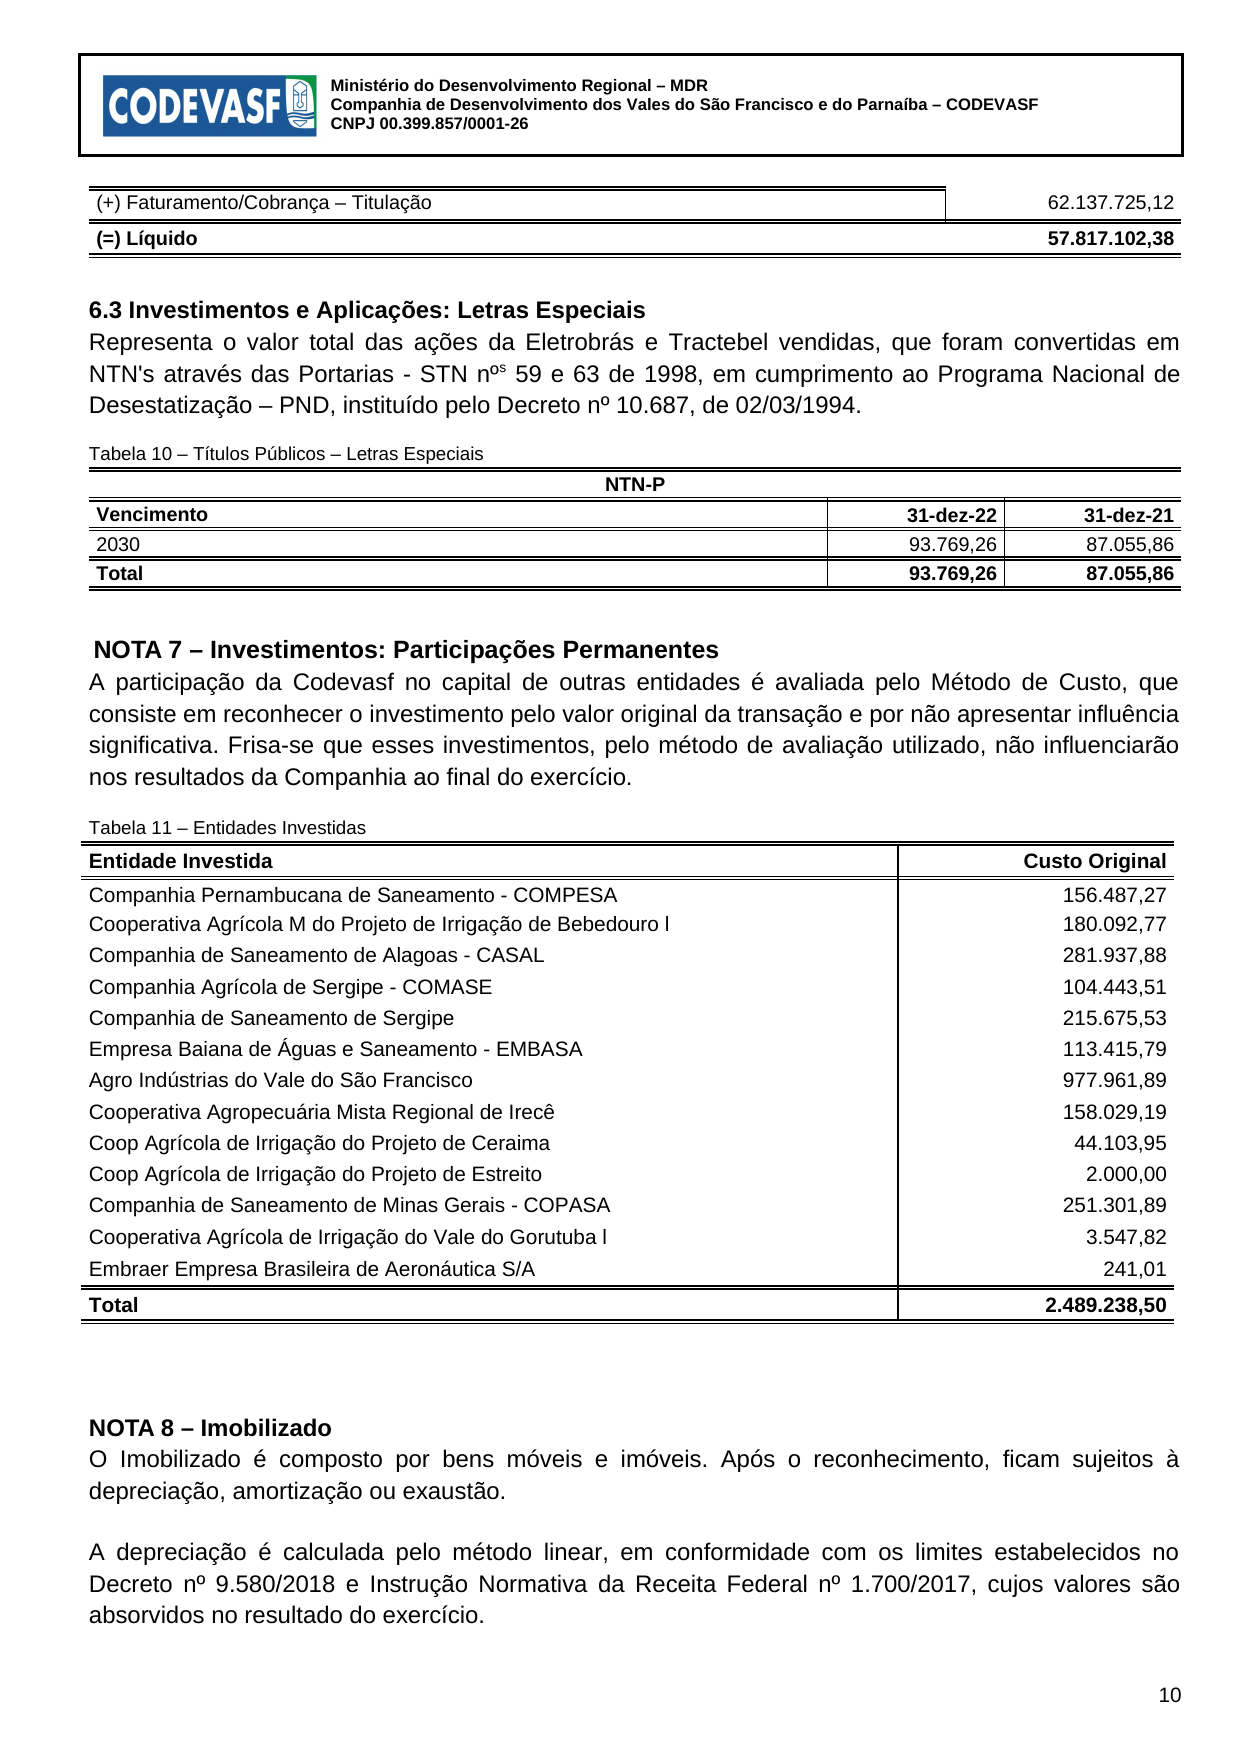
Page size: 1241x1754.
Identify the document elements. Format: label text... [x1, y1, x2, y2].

table_cell 156.487,27 [899, 880, 1174, 908]
text Tabela 11 – Entidades Investidas [89, 816, 1181, 838]
table_cell 251.301,89 [899, 1190, 1174, 1221]
text O Imobilizado é composto por bens móveis e imóveis. Após o reconhecimento, ficam sujeitos à depreciação, amortização ou exaustão. [89, 1445, 1181, 1505]
subtitle NOTA 8 – Imobilizado [89, 1414, 1181, 1441]
table_cell (=) Líquido [89, 224, 945, 253]
table_header Entidade Investida [81, 846, 897, 876]
table_cell 281.937,88 [899, 940, 1174, 971]
table_cell Total [81, 1290, 897, 1319]
text 6.3 Investimentos e Aplicações: Letras Especiais [89, 296, 1181, 324]
table_cell Companhia de Saneamento de Alagoas - CASAL [81, 940, 897, 971]
table_cell 57.817.102,38 [945, 224, 1181, 253]
table_cell 62.137.725,12 [945, 186, 1181, 219]
table_cell 2030 [89, 531, 827, 556]
table_cell 113.415,79 [899, 1034, 1174, 1065]
table_cell Companhia Agrícola de Sergipe - COMASE [81, 971, 897, 1002]
table_cell 158.029,19 [899, 1096, 1174, 1127]
text Tabela 10 – Títulos Públicos – Letras Especiais [89, 442, 1181, 464]
table_cell (+) Faturamento/Cobrança – Titulação [89, 191, 945, 219]
table_cell 977.961,89 [899, 1065, 1174, 1096]
table_header NTN-P [89, 472, 1181, 497]
table_cell Cooperativa Agropecuária Mista Regional de Irecê [81, 1096, 897, 1127]
table_cell Cooperativa Agrícola de Irrigação do Vale do Gorutuba l [81, 1221, 897, 1252]
picture [97, 69, 323, 145]
subtitle NOTA 7 – Investimentos: Participações Permanentes [89, 635, 1181, 663]
table_cell 87.055,86 [1005, 531, 1181, 556]
table_cell Vencimento [89, 502, 827, 527]
table_cell Companhia Pernambucana de Saneamento - COMPESA [81, 880, 897, 908]
table_cell 104.443,51 [899, 971, 1174, 1002]
table_cell Cooperativa Agrícola M do Projeto de Irrigação de Bebedouro l [81, 909, 897, 940]
table_cell 2.000,00 [899, 1159, 1174, 1190]
table_cell Coop Agrícola de Irrigação do Projeto de Estreito [81, 1159, 897, 1190]
table_cell 93.769,26 [828, 561, 1004, 586]
table_cell Total [89, 561, 827, 586]
text Representa o valor total das ações da Eletrobrás e Tractebel vendidas, que foram convertidas em NTN's através das Portarias - STN nºs 59 e 63 de 1998, em cumprimento ao Programa Nacional de Desestatização – PND, instituído pelo Decreto nº 10.687, de 02/03/1994. [89, 328, 1181, 419]
table_cell 241,01 [899, 1252, 1174, 1285]
text A depreciação é calculada pelo método linear, em conformidade com os limites estabelecidos no Decreto nº 9.580/2018 e Instrução Normativa da Receita Federal nº 1.700/2017, cujos valores são absorvidos no resultado do exercício. [89, 1538, 1181, 1629]
table_cell 215.675,53 [899, 1002, 1174, 1033]
text A participação da Codevasf no capital de outras entidades é avaliada pelo Método de Custo, que consiste em reconhecer o investimento pelo valor original da transação e por não apresentar influência significativa. Frisa-se que esses investimentos, pelo método de avaliação utilizado, não influenciarão nos resultados da Companhia ao final do exercício. [89, 668, 1181, 790]
table_cell Companhia de Saneamento de Minas Gerais - COPASA [81, 1190, 897, 1221]
table_cell 180.092,77 [899, 909, 1174, 940]
table_cell Empresa Baiana de Águas e Saneamento - EMBASA [81, 1034, 897, 1065]
table_cell 31-dez-21 [1005, 502, 1181, 527]
table_cell 93.769,26 [828, 531, 1004, 556]
table_cell 87.055,86 [1005, 561, 1181, 586]
table_header Custo Original [899, 846, 1174, 876]
table_cell Embraer Empresa Brasileira de Aeronáutica S/A [81, 1252, 897, 1285]
table_cell Agro Indústrias do Vale do São Francisco [81, 1065, 897, 1096]
table_cell 44.103,95 [899, 1127, 1174, 1158]
table_cell Coop Agrícola de Irrigação do Projeto de Ceraima [81, 1127, 897, 1158]
table_cell 3.547,82 [899, 1221, 1174, 1252]
table_cell Companhia de Saneamento de Sergipe [81, 1002, 897, 1033]
table_cell 2.489.238,50 [899, 1290, 1174, 1319]
table_cell 31-dez-22 [828, 502, 1004, 527]
